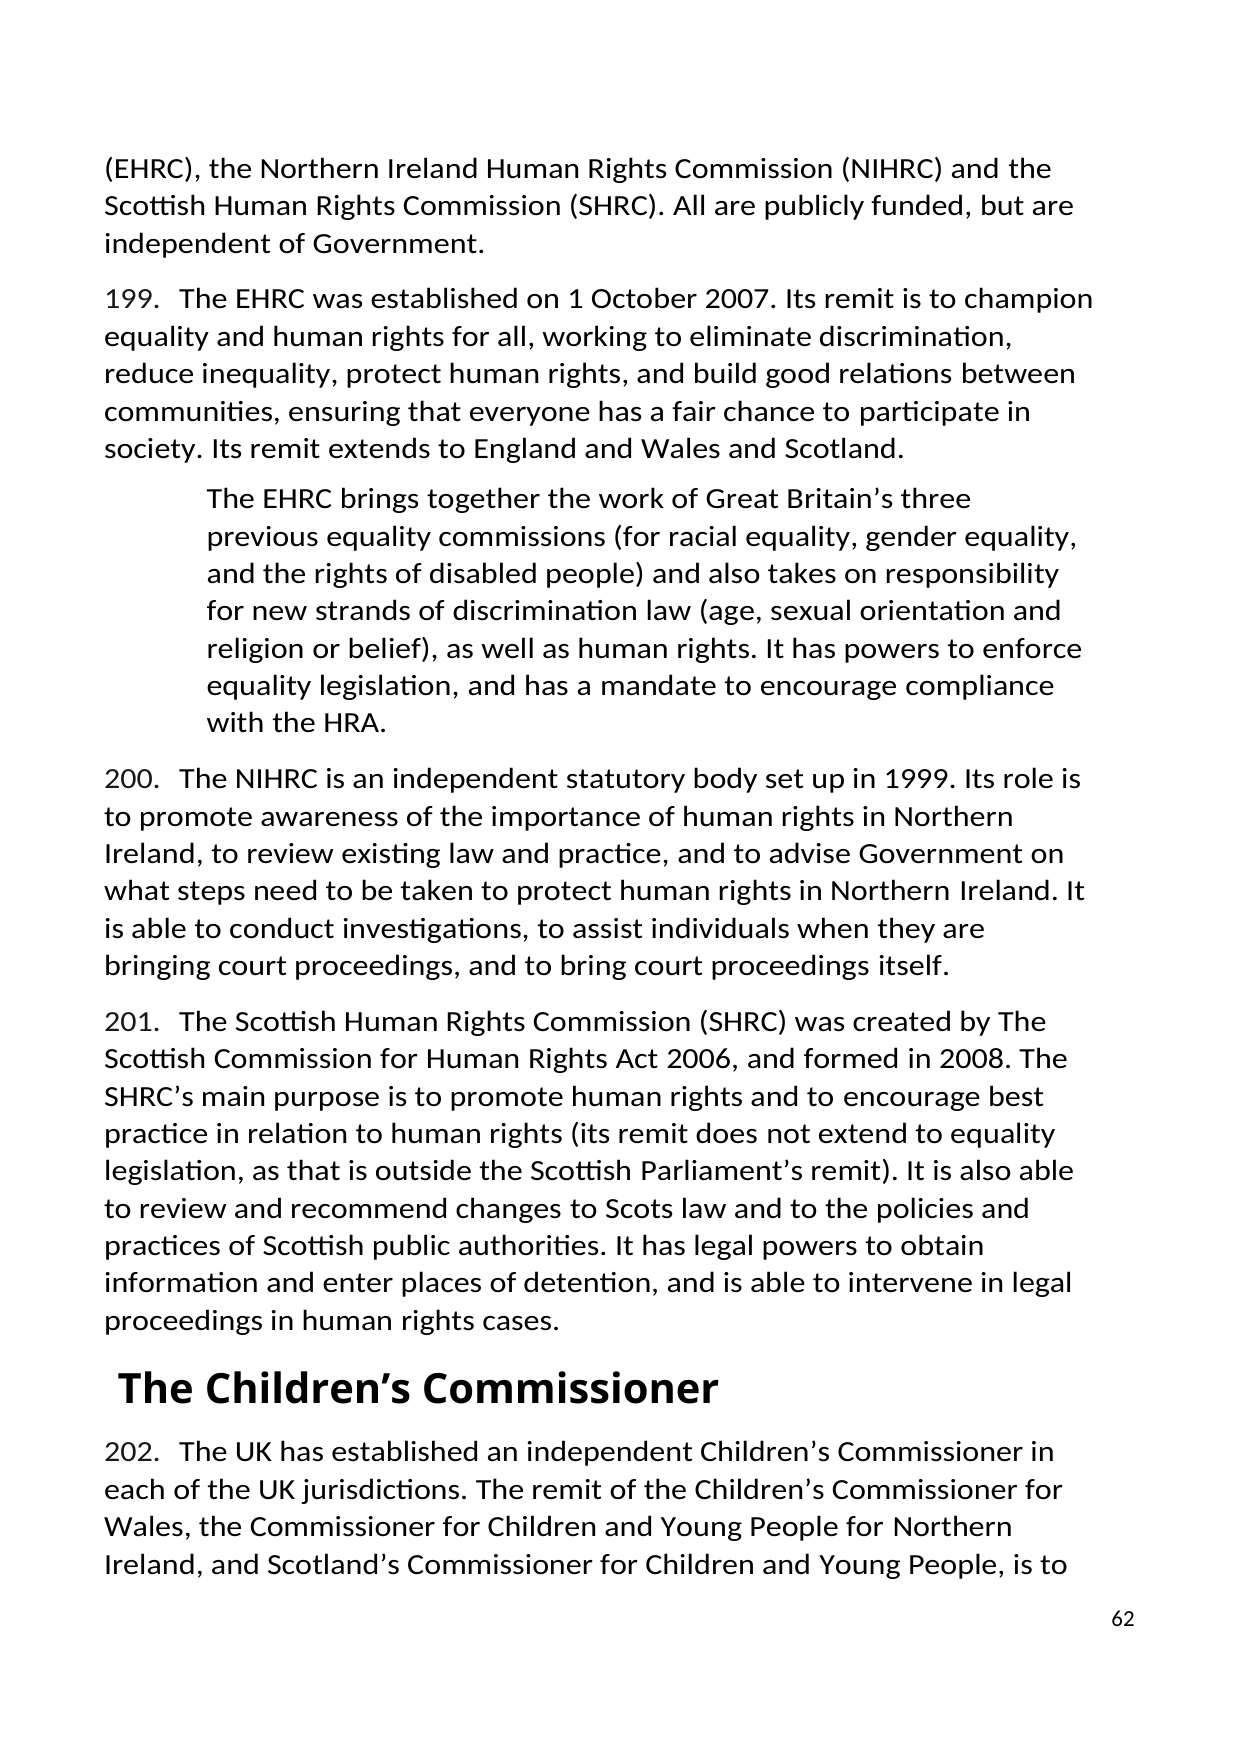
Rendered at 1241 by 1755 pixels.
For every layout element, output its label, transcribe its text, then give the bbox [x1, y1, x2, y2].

list The NIHRC is an independent statutory body set up in 1999. Its role is to promote awareness of the importance of human rights in Northern Ireland, to review existing law and practice, and to advise Government on what steps need to be taken to protect human rights in Northern Ireland. It is able to conduct investigations, to assist individuals when they are bringing court proceedings, and to bring court proceedings itself. [104, 760, 1097, 983]
list The UK has established an independent Children’s Commissioner in each of the UK jurisdictions. The remit of the Children’s Commissioner for Wales, the Commissioner for Children and Young People for Northern Ireland, and Scotland’s Commissioner for Children and Young People, is to [104, 1433, 1097, 1581]
list The EHRC was established on 1 October 2007. Its remit is to champion equality and human rights for all, working to eliminate discrimination, reduce inequality, protect human rights, and build good relations between communities, ensuring that everyone has a fair chance to participate in society. Its remit extends to England and Wales and Scotland. [104, 280, 1097, 466]
list (EHRC), the Northern Ireland Human Rights Commission (NIHRC) and the Scottish Human Rights Commission (SHRC). All are publicly funded, but are independent of Government. [104, 150, 1097, 260]
text The EHRC brings together the work of Great Britain’s three previous equality commissions (for racial equality, gender equality, and the rights of disabled people) and also takes on responsibility for new strands of discrimination law (age, sexual orientation and religion or belief), as well as human rights. It has powers to enforce equality legislation, and has a mandate to encourage compliance with the HRA. [206, 480, 1087, 740]
list The Scottish Human Rights Commission (SHRC) was created by The Scottish Commission for Human Rights Act 2006, and formed in 2008. The SHRC’s main purpose is to promote human rights and to encourage best practice in relation to human rights (its remit does not extend to equality legislation, as that is outside the Scottish Parliament’s remit). It is also able to review and recommend changes to Scots law and to the policies and practices of Scottish public authorities. It has legal powers to obtain information and enter places of detention, and is able to intervene in legal proceedings in human rights cases. [104, 1003, 1097, 1338]
subtitle The Children’s Commissioner [117, 1358, 1134, 1415]
